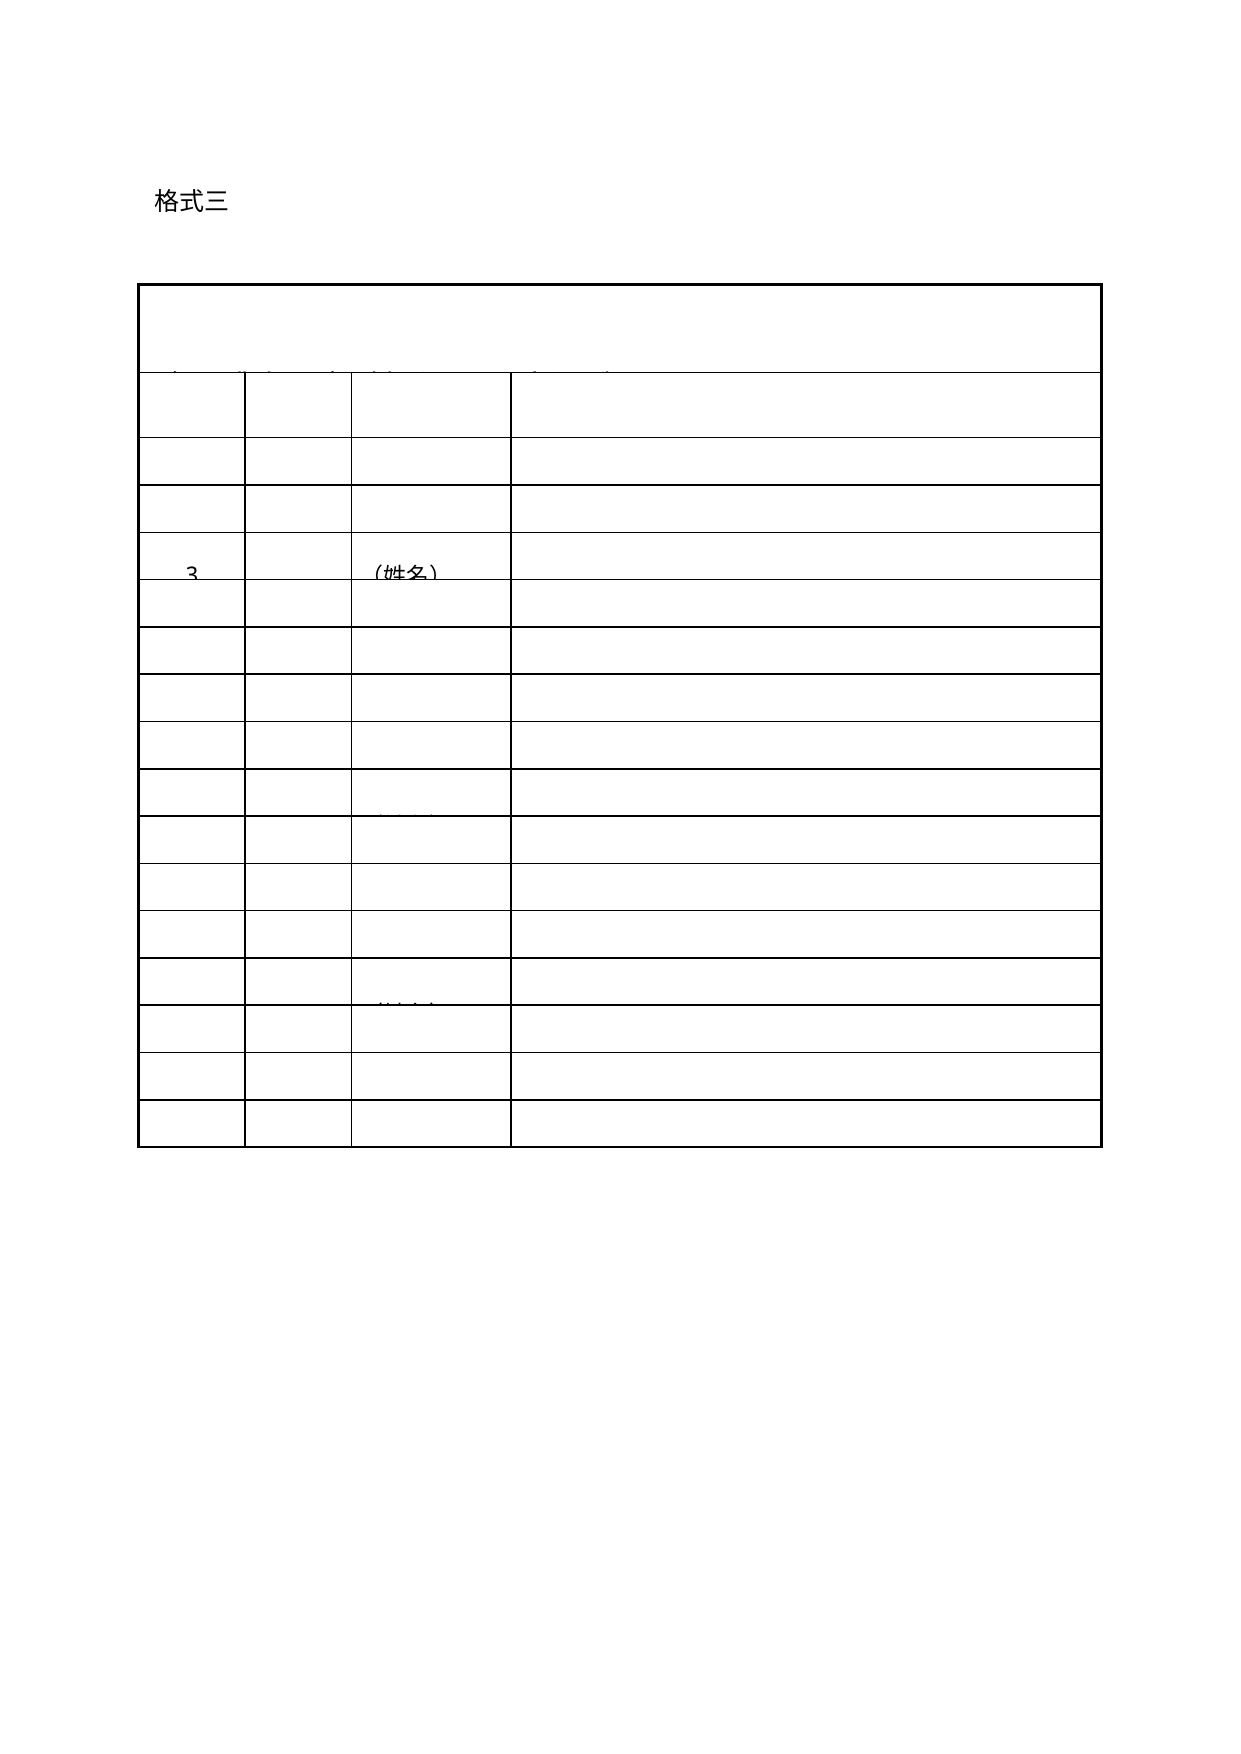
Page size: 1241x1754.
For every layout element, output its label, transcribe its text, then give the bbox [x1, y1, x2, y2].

table_cell [246, 1053, 351, 1099]
table_cell [512, 533, 1100, 579]
table_cell 7 [140, 722, 244, 768]
table_cell （姓名） [352, 675, 510, 721]
table_cell [512, 675, 1100, 721]
table_cell [246, 628, 351, 673]
table_cell 10 [140, 864, 244, 910]
table_cell 填選候選人 [512, 373, 1100, 437]
table_cell [246, 722, 351, 768]
table_cell （姓名） [352, 580, 510, 626]
table_cell 圈選 [246, 373, 351, 437]
table_cell 13 [140, 1006, 244, 1052]
table_cell [246, 911, 351, 957]
table_cell [512, 864, 1100, 910]
table_cell （姓名） [352, 438, 510, 484]
table_cell （姓名） [352, 1053, 510, 1099]
table_cell [246, 817, 351, 862]
table_cell 2 [140, 486, 244, 531]
table_cell [246, 533, 351, 579]
table_cell 6 [140, 675, 244, 721]
table_cell [512, 911, 1100, 957]
table_cell [512, 722, 1100, 768]
table_cell [512, 628, 1100, 673]
table_cell （姓名） [352, 722, 510, 768]
table_cell 11 [140, 911, 244, 957]
table_cell [512, 817, 1100, 862]
table_cell （姓名） [352, 864, 510, 910]
table_cell [512, 770, 1100, 815]
table_cell [246, 438, 351, 484]
table_cell 1 [140, 438, 244, 484]
table_cell [512, 438, 1100, 484]
table_cell （姓名） [352, 1101, 510, 1146]
table_cell 12 [140, 959, 244, 1004]
table_header （團體名稱）第○屆理事選舉票 [140, 286, 1100, 372]
table_cell （姓名） [352, 486, 510, 531]
table_cell 15 [140, 1101, 244, 1146]
table_cell （姓名） [352, 911, 510, 957]
table_cell （姓名） [352, 817, 510, 862]
table_cell （姓名） [352, 1006, 510, 1052]
table_cell 候選人 [352, 373, 510, 437]
table_cell [246, 580, 351, 626]
table_cell 3 [140, 533, 244, 579]
table_cell [246, 959, 351, 1004]
table_cell 5 [140, 628, 244, 673]
table_cell 4 [140, 580, 244, 626]
table_cell （姓名） [352, 628, 510, 673]
table_cell （姓名） [352, 959, 510, 1004]
table_cell 8 [140, 770, 244, 815]
table_cell 9 [140, 817, 244, 862]
table_cell [246, 1006, 351, 1052]
table_cell [246, 864, 351, 910]
table_cell [246, 486, 351, 531]
table_cell [246, 675, 351, 721]
table_cell （姓名） [352, 533, 510, 579]
table_cell [512, 1101, 1100, 1146]
table_cell [512, 1006, 1100, 1052]
table_cell [512, 580, 1100, 626]
table_cell [246, 1101, 351, 1146]
table_cell （姓名） [352, 770, 510, 815]
table_cell [512, 1053, 1100, 1099]
table_cell 編號 [140, 373, 244, 437]
table_cell 14 [140, 1053, 244, 1099]
table_cell [512, 959, 1100, 1004]
text 格式三 [154, 158, 1098, 221]
table_cell [512, 486, 1100, 531]
table_cell [246, 770, 351, 815]
